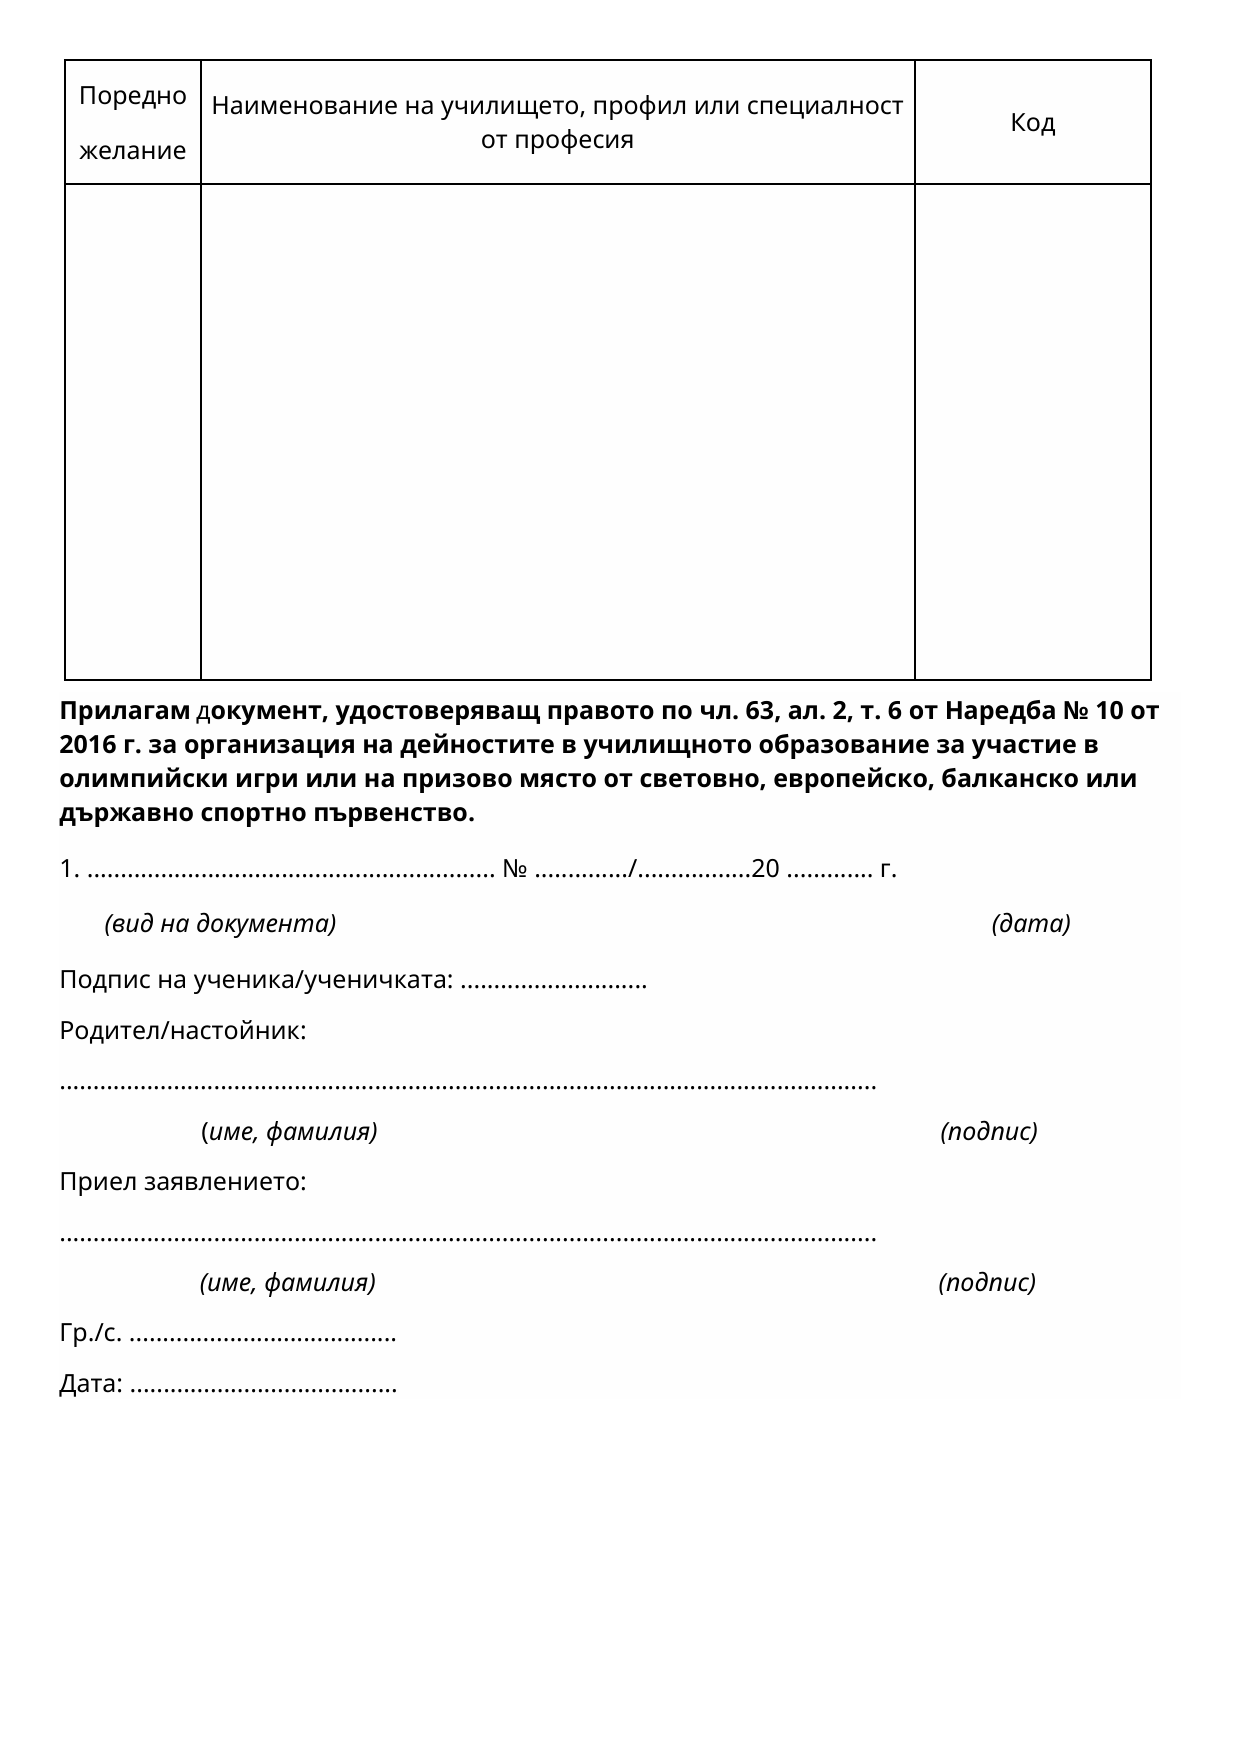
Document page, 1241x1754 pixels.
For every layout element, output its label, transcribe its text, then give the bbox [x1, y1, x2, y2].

table_header Поредно желание [66, 61, 200, 183]
text Приел заявлението: [59, 1164, 1181, 1198]
text Дата: ........................................ [59, 1365, 1181, 1399]
table_cell [916, 431, 1150, 493]
table_cell [916, 617, 1150, 679]
table_cell [202, 493, 914, 555]
table_cell [66, 555, 200, 617]
table_cell [66, 307, 200, 369]
table_header Наименование на училището, профил или специалност от професия [202, 61, 914, 183]
table_cell [66, 431, 200, 493]
table_cell [202, 369, 914, 431]
table_cell [202, 617, 914, 679]
table_cell [916, 245, 1150, 307]
text .......................................................................................................................... [59, 1063, 1181, 1097]
table_cell [202, 555, 914, 617]
table_cell [202, 185, 914, 245]
text Подпис на ученика/ученичката: ............................ [59, 962, 1181, 996]
text Прилагам документ, удостоверяващ правото по чл. 63, ал. 2, т. 6 от Наредба № 10 от 2016 г. за организация на дейностите в училищното образование за участие в олимпийски игри или на призово място от световно, европейско, балканско или държавно спортно първенство. [59, 692, 1181, 829]
table_cell [202, 307, 914, 369]
table_cell [202, 245, 914, 307]
table_cell [66, 493, 200, 555]
text Гр./с. ........................................ [59, 1315, 1181, 1349]
table_cell [66, 369, 200, 431]
table_cell [916, 369, 1150, 431]
table_cell [202, 431, 914, 493]
text (име, фамилия) (подпис) [59, 1113, 1181, 1147]
table_cell [916, 555, 1150, 617]
table_cell [66, 617, 200, 679]
text 1. ............................................................. № ............../.................20 ............. г. [59, 851, 1181, 885]
text (име, фамилия) (подпис) [59, 1264, 1181, 1299]
table_cell [916, 493, 1150, 555]
text Родител/настойник: [59, 1012, 1181, 1047]
table_cell [66, 185, 200, 245]
table_cell [66, 245, 200, 307]
text .......................................................................................................................... [59, 1214, 1181, 1248]
table_cell [916, 185, 1150, 245]
text (вид на документа) (дата) [59, 906, 1181, 940]
table_header Код [916, 61, 1150, 183]
table_cell [916, 307, 1150, 369]
